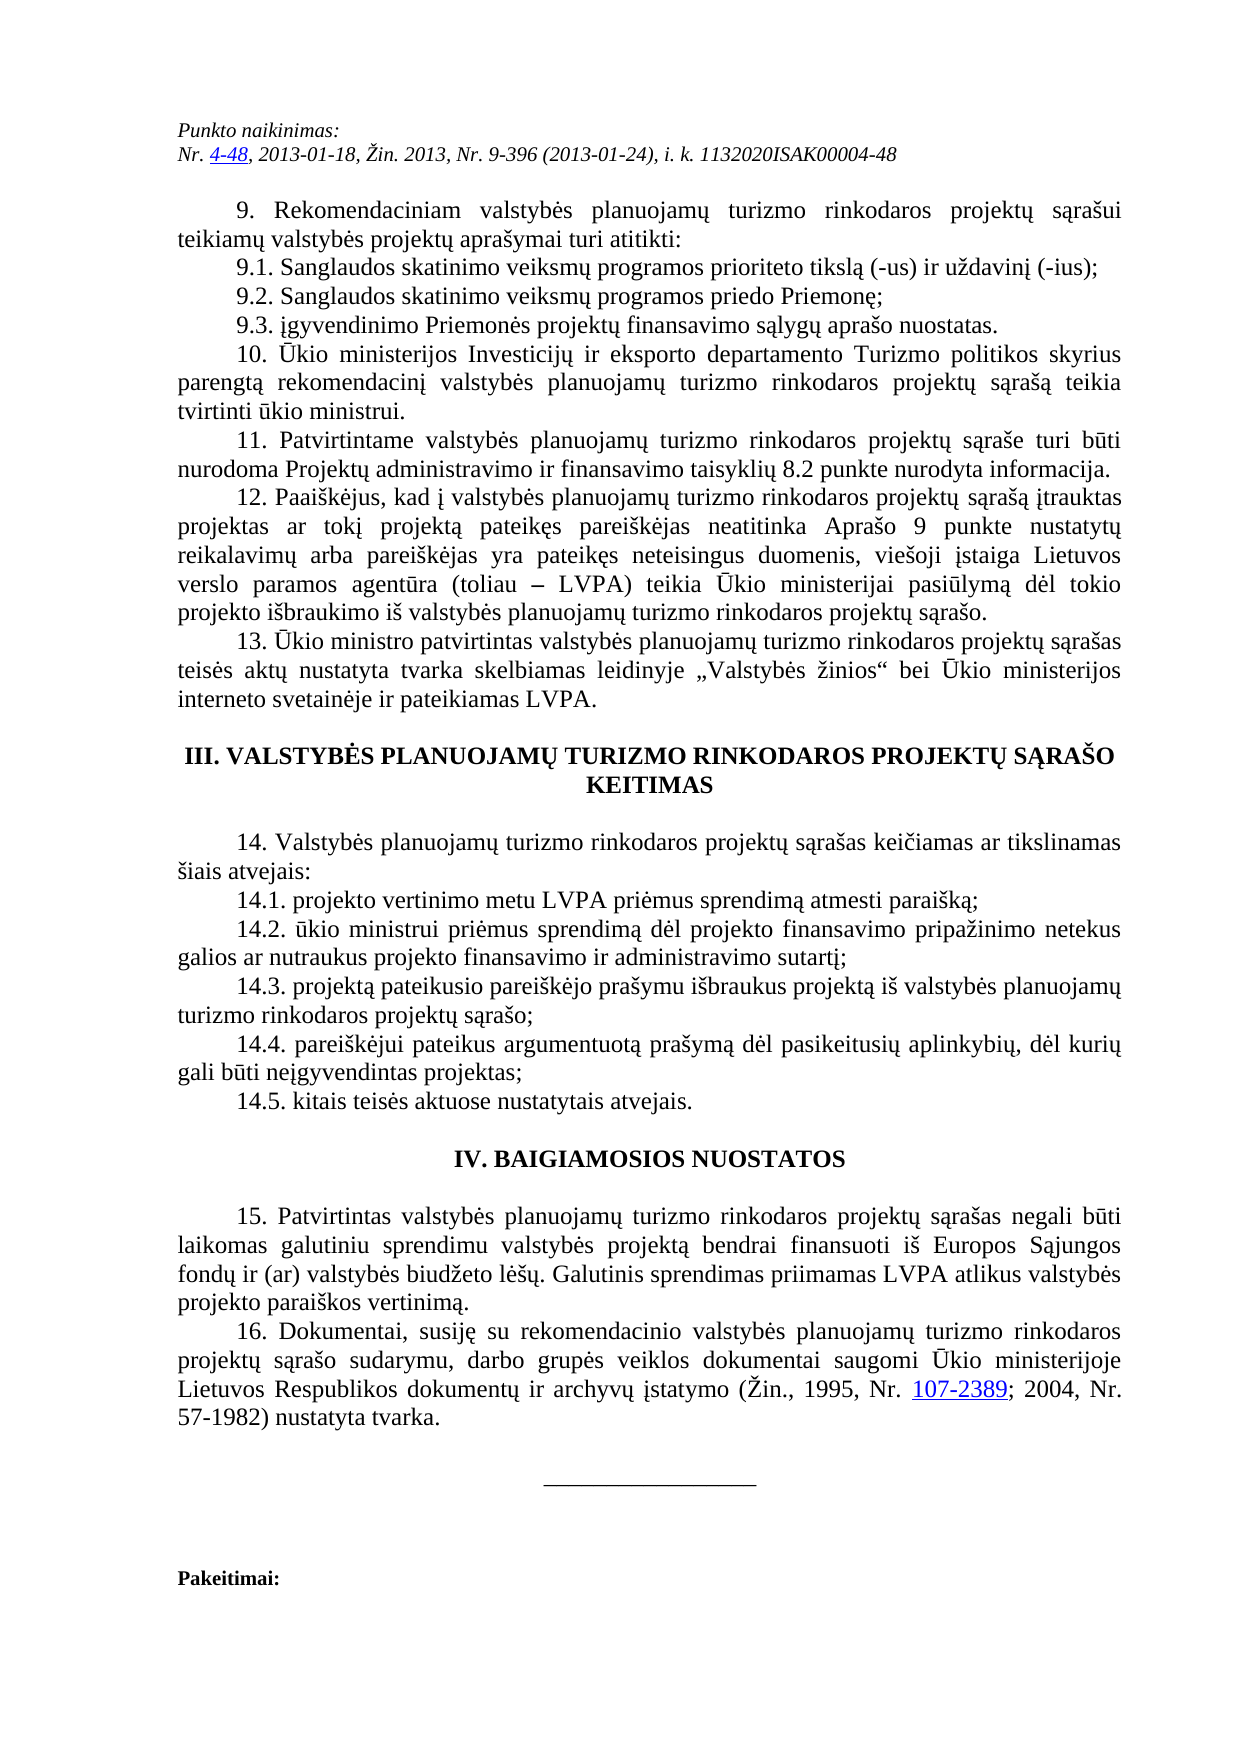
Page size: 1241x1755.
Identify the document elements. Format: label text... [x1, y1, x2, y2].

text 11. Patvirtintame valstybės planuojamų turizmo rinkodaros projektų sąraše turi būti nurodoma Projektų administravimo ir finansavimo taisyklių 8.2 punkte nurodyta informacija. [177, 425, 1122, 482]
text 9.3. įgyvendinimo Priemonės projektų finansavimo sąlygų aprašo nuostatas. [177, 310, 1122, 339]
text 14.1. projekto vertinimo metu LVPA priėmus sprendimą atmesti paraišką; [177, 885, 1122, 914]
text Punkto naikinimas: [177, 118, 1122, 142]
text 12. Paaiškėjus, kad į valstybės planuojamų turizmo rinkodaros projektų sąrašą įtrauktas projektas ar tokį projektą pateikęs pareiškėjas neatitinka Aprašo 9 punkte nustatytų reikalavimų arba pareiškėjas yra pateikęs neteisingus duomenis, viešoji įstaiga Lietuvos verslo paramos agentūra (toliau – LVPA) teikia Ūkio ministerijai pasiūlymą dėl tokio projekto išbraukimo iš valstybės planuojamų turizmo rinkodaros projektų sąrašo. [177, 482, 1122, 626]
text 14.5. kitais teisės aktuose nustatytais atvejais. [177, 1086, 1122, 1115]
text IV. BAIGIAMOSIOS NUOSTATOS [177, 1144, 1122, 1172]
text 10. Ūkio ministerijos Investicijų ir eksporto departamento Turizmo politikos skyrius parengtą rekomendacinį valstybės planuojamų turizmo rinkodaros projektų sąrašą teikia tvirtinti ūkio ministrui. [177, 339, 1122, 425]
text 16. Dokumentai, susiję su rekomendacinio valstybės planuojamų turizmo rinkodaros projektų sąrašo sudarymu, darbo grupės veiklos dokumentai saugomi Ūkio ministerijoje Lietuvos Respublikos dokumentų ir archyvų įstatymo (Žin., 1995, Nr. 107-2389; 2004, Nr. 57-1982) nustatyta tvarka. [177, 1316, 1122, 1431]
text 14.3. projektą pateikusio pareiškėjo prašymu išbraukus projektą iš valstybės planuojamų turizmo rinkodaros projektų sąrašo; [177, 971, 1122, 1029]
text 9.2. Sanglaudos skatinimo veiksmų programos priedo Priemonę; [177, 281, 1122, 310]
text _________________ [177, 1460, 1122, 1489]
text Nr. 4-48, 2013-01-18, Žin. 2013, Nr. 9-396 (2013-01-24), i. k. 1132020ISAK00004-48 [177, 142, 1122, 166]
text 14.4. pareiškėjui pateikus argumentuotą prašymą dėl pasikeitusių aplinkybių, dėl kurių gali būti neįgyvendintas projektas; [177, 1029, 1122, 1086]
text 15. Patvirtintas valstybės planuojamų turizmo rinkodaros projektų sąrašas negali būti laikomas galutiniu sprendimu valstybės projektą bendrai finansuoti iš Europos Sąjungos fondų ir (ar) valstybės biudžeto lėšų. Galutinis sprendimas priimamas LVPA atlikus valstybės projekto paraiškos vertinimą. [177, 1201, 1122, 1316]
text 9.1. Sanglaudos skatinimo veiksmų programos prioriteto tikslą (-us) ir uždavinį (-ius); [177, 252, 1122, 281]
text 9. Rekomendaciniam valstybės planuojamų turizmo rinkodaros projektų sąrašui teikiamų valstybės projektų aprašymai turi atitikti: [177, 195, 1122, 252]
text III. VALSTYBĖS PLANUOJAMŲ TURIZMO RINKODAROS PROJEKTŲ SĄRAŠO KEITIMAS [177, 741, 1122, 799]
text Pakeitimai: [177, 1566, 1122, 1590]
text 14.2. ūkio ministrui priėmus sprendimą dėl projekto finansavimo pripažinimo netekus galios ar nutraukus projekto finansavimo ir administravimo sutartį; [177, 914, 1122, 971]
text 14. Valstybės planuojamų turizmo rinkodaros projektų sąrašas keičiamas ar tikslinamas šiais atvejais: [177, 827, 1122, 885]
text 13. Ūkio ministro patvirtintas valstybės planuojamų turizmo rinkodaros projektų sąrašas teisės aktų nustatyta tvarka skelbiamas leidinyje „Valstybės žinios“ bei Ūkio ministerijos interneto svetainėje ir pateikiamas LVPA. [177, 626, 1122, 712]
